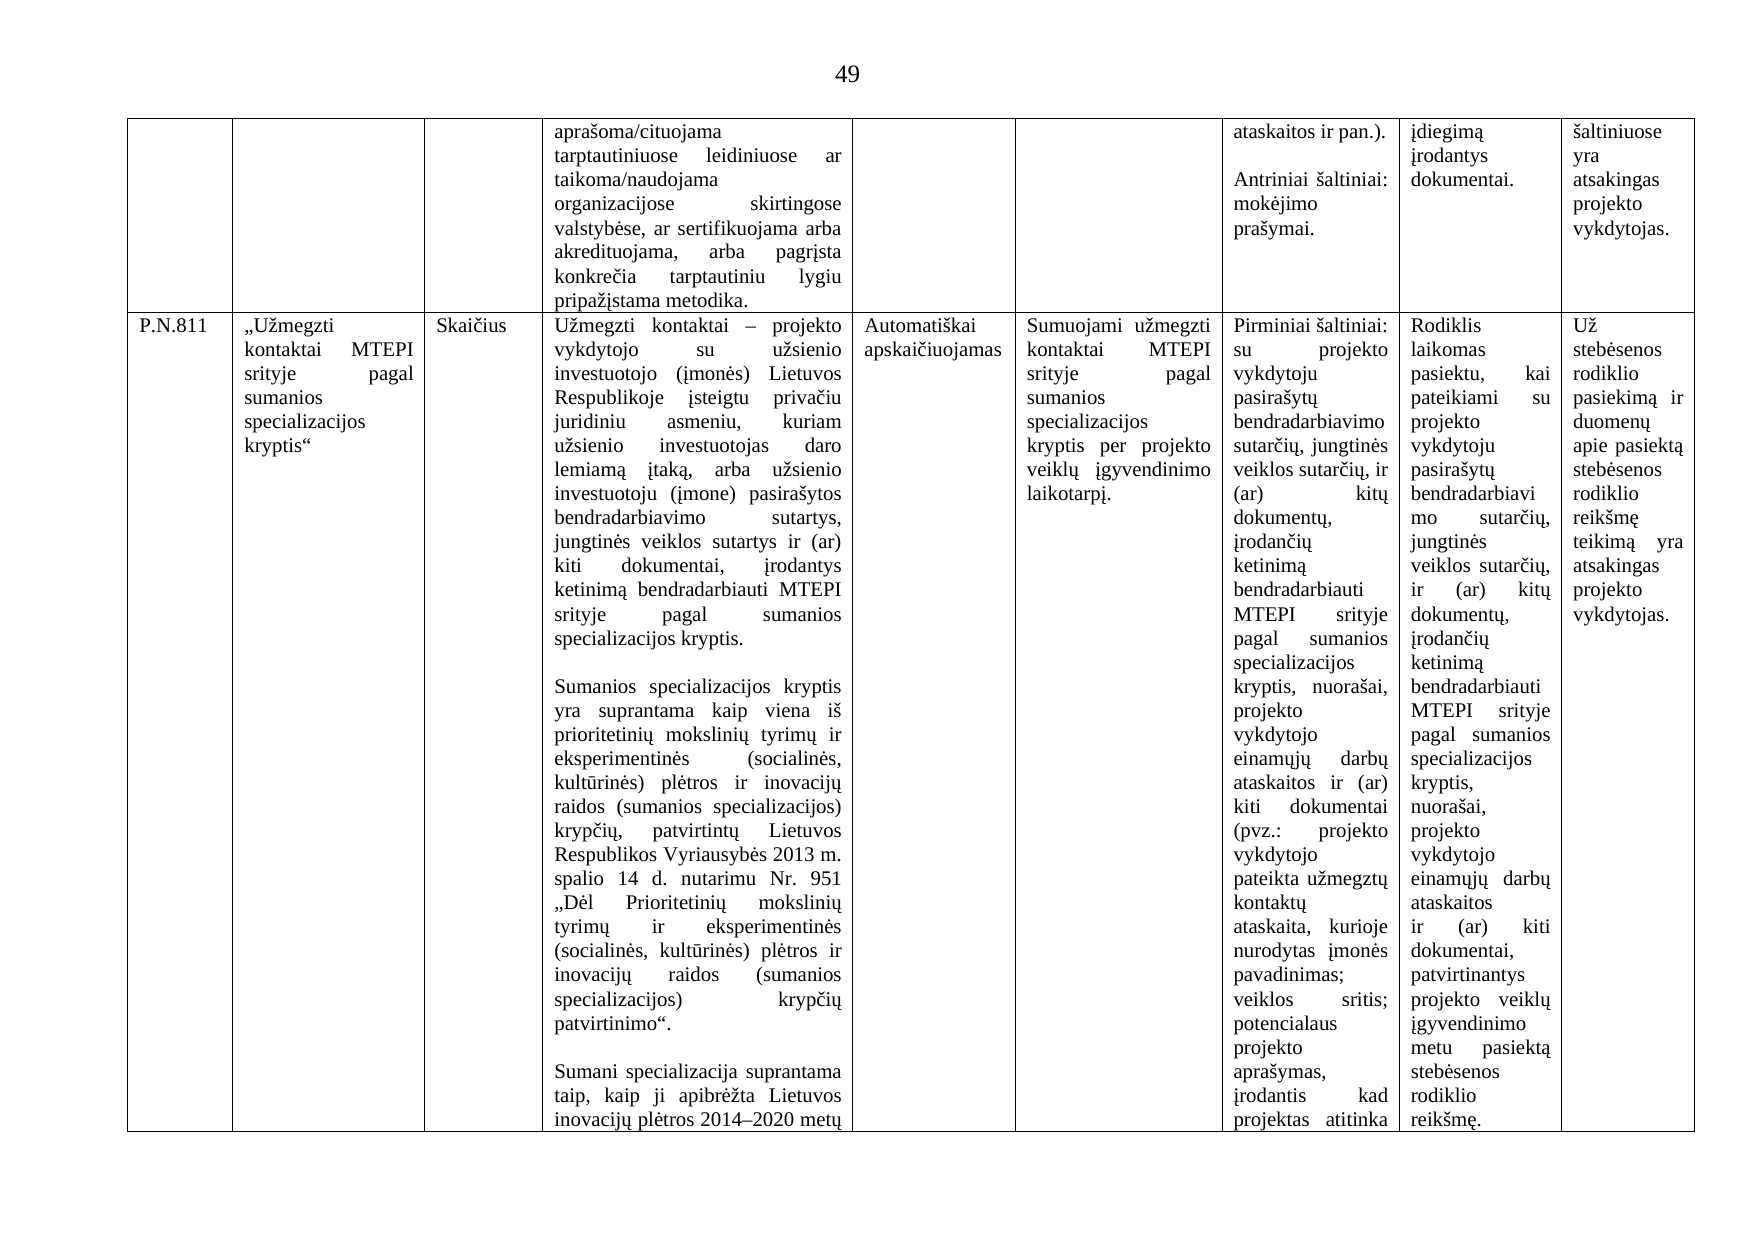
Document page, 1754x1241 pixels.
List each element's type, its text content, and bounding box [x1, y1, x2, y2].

table_cell įdiegimą įrodantys dokumentai. [1400, 119, 1561, 312]
table_cell ataskaitos ir pan.). Antriniai šaltiniai: mokėjimo prašymai. [1223, 119, 1399, 312]
table_cell aprašoma/cituojama tarptautiniuose leidiniuose ar taikoma/naudojama organizacijose skirtingose valstybėse, ar sertifikuojama arba akredituojama, arba pagrįsta konkrečia tarptautiniu lygiu pripažįstama metodika. [543, 119, 852, 312]
table_cell Rodiklis laikomas pasiektu, kai pateikiami su projekto vykdytoju pasirašytų bendradarbiavimo sutarčių, jungtinės veiklos sutarčių, ir (ar) kitų dokumentų, įrodančių ketinimą bendradarbiauti MTEPI srityje pagal sumanios specializacijos kryptis, nuorašai, projekto vykdytojo einamųjų darbų ataskaitos ir (ar) kiti dokumentai, patvirtinantys projekto veiklų įgyvendinimo metu pasiektą stebėsenos rodiklio reikšmę. [1400, 313, 1561, 1131]
table_cell Skaičius [425, 313, 542, 1131]
table_cell Sumuojami užmegzti kontaktai MTEPI srityje pagal sumanios specializacijos kryptis per projekto veiklų įgyvendinimo laikotarpį. [1016, 313, 1222, 1131]
table_cell P.N.811 [128, 313, 232, 1131]
table_cell Automatiškai apskaičiuojamas [853, 313, 1015, 1131]
table_cell [425, 119, 542, 312]
table_cell šaltiniuose yra atsakingas projekto vykdytojas. [1562, 119, 1694, 312]
table_cell [853, 119, 1015, 312]
table_cell „Užmegzti kontaktai MTEPI srityje pagal sumanios specializacijos kryptis“ [233, 313, 424, 1131]
table_cell [233, 119, 424, 312]
table_cell Pirminiai šaltiniai: su projekto vykdytoju pasirašytų bendradarbiavimo sutarčių, jungtinės veiklos sutarčių, ir (ar) kitų dokumentų, įrodančių ketinimą bendradarbiauti MTEPI srityje pagal sumanios specializacijos kryptis, nuorašai, projekto vykdytojo einamųjų darbų ataskaitos ir (ar) kiti dokumentai (pvz.: projekto vykdytojo pateikta užmegztų kontaktų ataskaita, kurioje nurodytas įmonės pavadinimas; veiklos sritis; potencialaus projekto aprašymas, įrodantis kad projektas atitinka [1223, 313, 1399, 1131]
table_cell Už stebėsenos rodiklio pasiekimą ir duomenų apie pasiektą stebėsenos rodiklio reikšmę teikimą yra atsakingas projekto vykdytojas. [1562, 313, 1694, 1131]
table_cell Užmegzti kontaktai – projekto vykdytojo su užsienio investuotojo (įmonės) Lietuvos Respublikoje įsteigtu privačiu juridiniu asmeniu, kuriam užsienio investuotojas daro lemiamą įtaką, arba užsienio investuotoju (įmone) pasirašytos bendradarbiavimo sutartys, jungtinės veiklos sutartys ir (ar) kiti dokumentai, įrodantys ketinimą bendradarbiauti MTEPI srityje pagal sumanios specializacijos kryptis. Sumanios specializacijos kryptis yra suprantama kaip viena iš prioritetinių mokslinių tyrimų ir eksperimentinės (socialinės, kultūrinės) plėtros ir inovacijų raidos (sumanios specializacijos) krypčių, patvirtintų Lietuvos Respublikos Vyriausybės 2013 m. spalio 14 d. nutarimu Nr. 951 „Dėl Prioritetinių mokslinių tyrimų ir eksperimentinės (socialinės, kultūrinės) plėtros ir inovacijų raidos (sumanios specializacijos) krypčių patvirtinimo“. Sumani specializacija suprantama taip, kaip ji apibrėžta Lietuvos inovacijų plėtros 2014–2020 metų [543, 313, 852, 1131]
table_cell [1016, 119, 1222, 312]
table_cell [128, 119, 232, 312]
